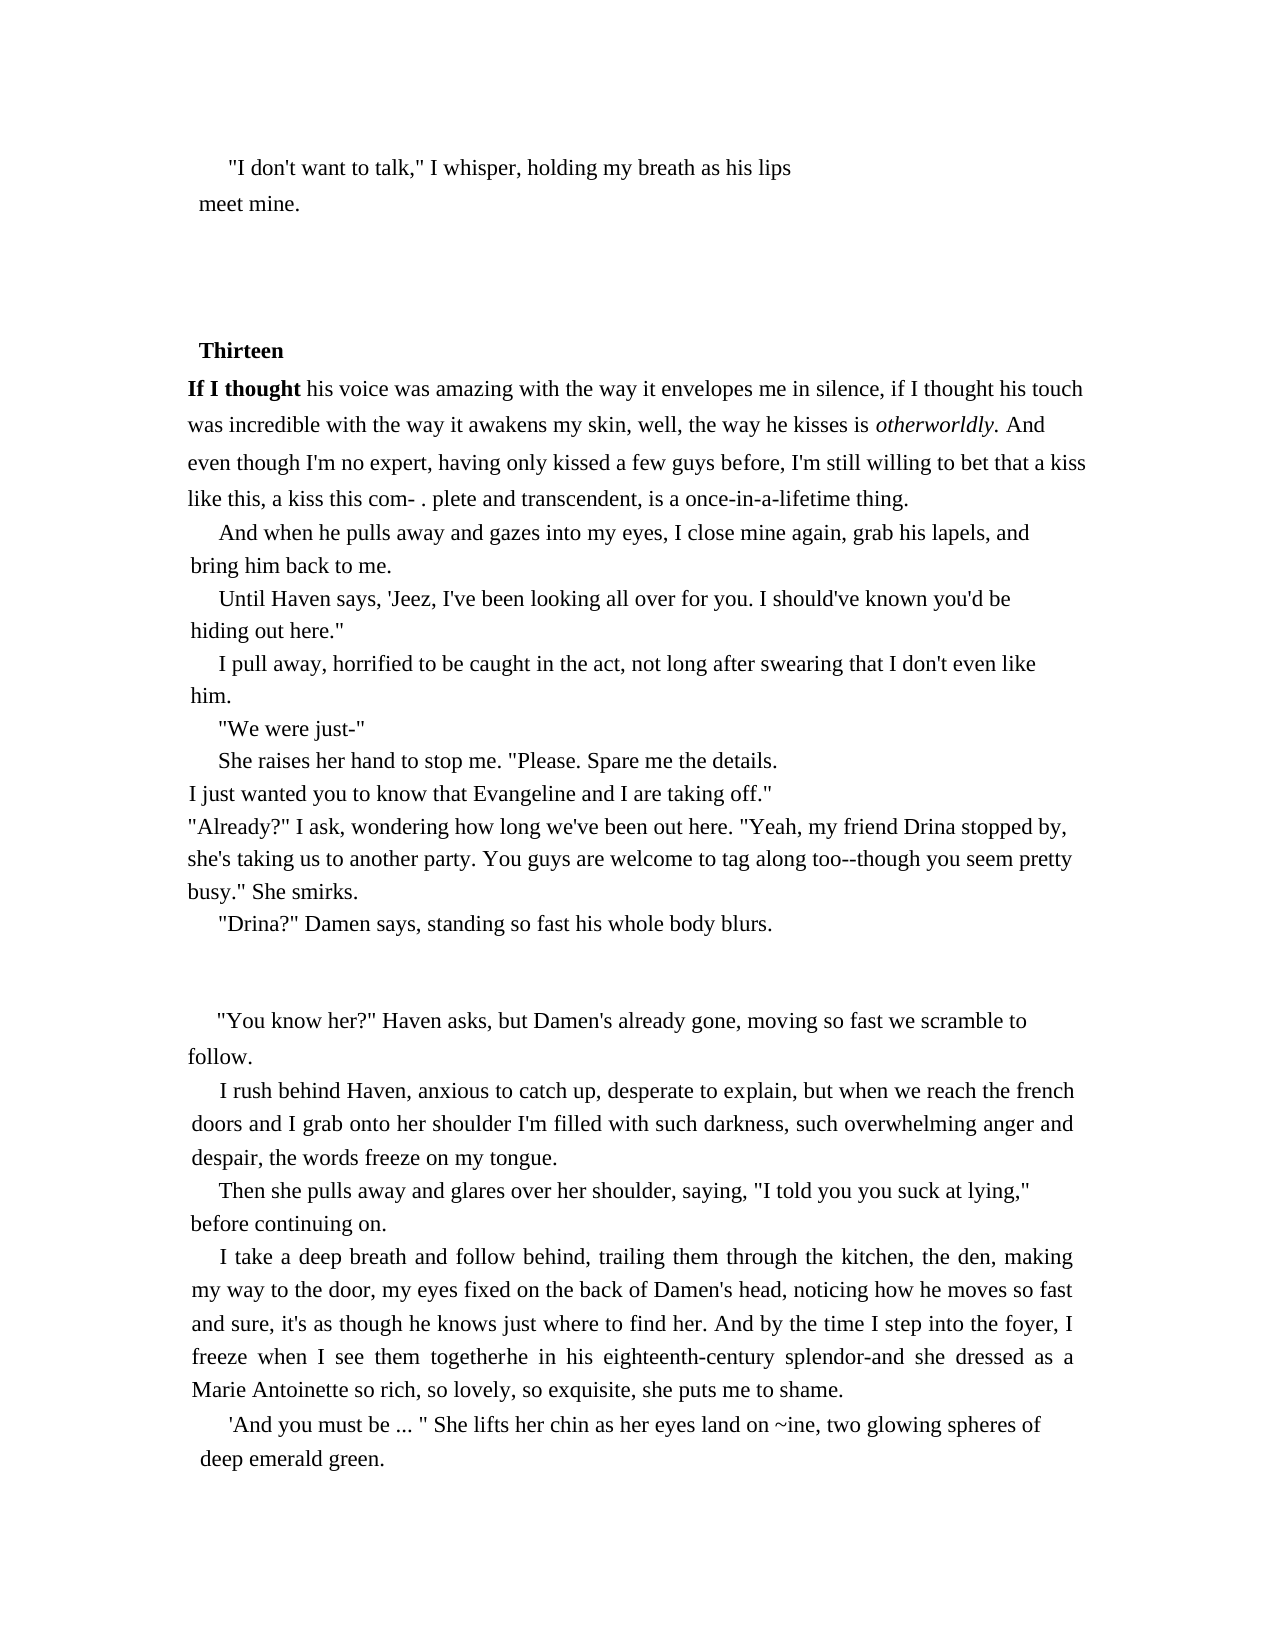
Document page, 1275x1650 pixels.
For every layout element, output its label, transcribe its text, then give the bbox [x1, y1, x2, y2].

text Thirteen [198, 329, 1087, 366]
text "We were just-" [218, 711, 1087, 743]
text I rush behind Haven, anxious to catch up, desperate to ex­plain, but when we reach the french doors and I grab onto her shoulder I'm filled with such darkness, such overwhelming anger and despair, the words freeze on my tongue. [191, 1072, 1075, 1172]
text meet mine. [198, 181, 1087, 218]
text "You know her?" Haven asks, but Damen's already gone, mov­ing so fast we scramble to follow. [187, 999, 1069, 1072]
text If I thought his voice was amazing with the way it envelopes me in silence, if I thought his touch was incredible with the way it awakens my skin, well, the way he kisses is otherworldly. And even though I'm no expert, having only kissed a few guys be­fore, I'm still willing to bet that a kiss like this, a kiss this com- . plete and transcendent, is a once-in-a-lifetime thing. [187, 366, 1087, 514]
text 'And you must be ... " She lifts her chin as her eyes land on ~ine, two glowing spheres of deep emerald green. [200, 1405, 1079, 1474]
text I take a deep breath and follow behind, trailing them through the kitchen, the den, making my way to the door, my eyes fixed on the back of Damen's head, noticing how he moves so fast and sure, it's as though he knows just where to find her. And by the time I step into the foyer, I freeze when I see them together­he in his eighteenth-century splendor-and she dressed as a Marie Antoinette so rich, so lovely, so exquisite, she puts me to shame. [191, 1237, 1075, 1405]
text "Already?" I ask, wondering how long we've been out here. "Yeah, my friend Drina stopped by, she's taking us to another party. You guys are welcome to tag along too--though you seem pretty busy." She smirks. [187, 808, 1076, 906]
text Until Haven says, 'Jeez, I've been looking all over for you. I should've known you'd be hiding out here." [190, 580, 1075, 645]
text I pull away, horrified to be caught in the act, not long after swearing that I don't even like him. [190, 646, 1075, 711]
text "Drina?" Damen says, standing so fast his whole body blurs. [218, 906, 1087, 938]
text She raises her hand to stop me. "Please. Spare me the details. [218, 743, 1087, 776]
text Then she pulls away and glares over her shoulder, saying, "I told you you suck at lying," before continuing on. [190, 1172, 1075, 1237]
text "I don't want to talk," I whisper, holding my breath as his lips [228, 150, 1087, 181]
text And when he pulls away and gazes into my eyes, I close mine again, grab his lapels, and bring him back to me. [190, 515, 1075, 580]
text I just wanted you to know that Evangeline and I are taking off." [188, 776, 1087, 808]
